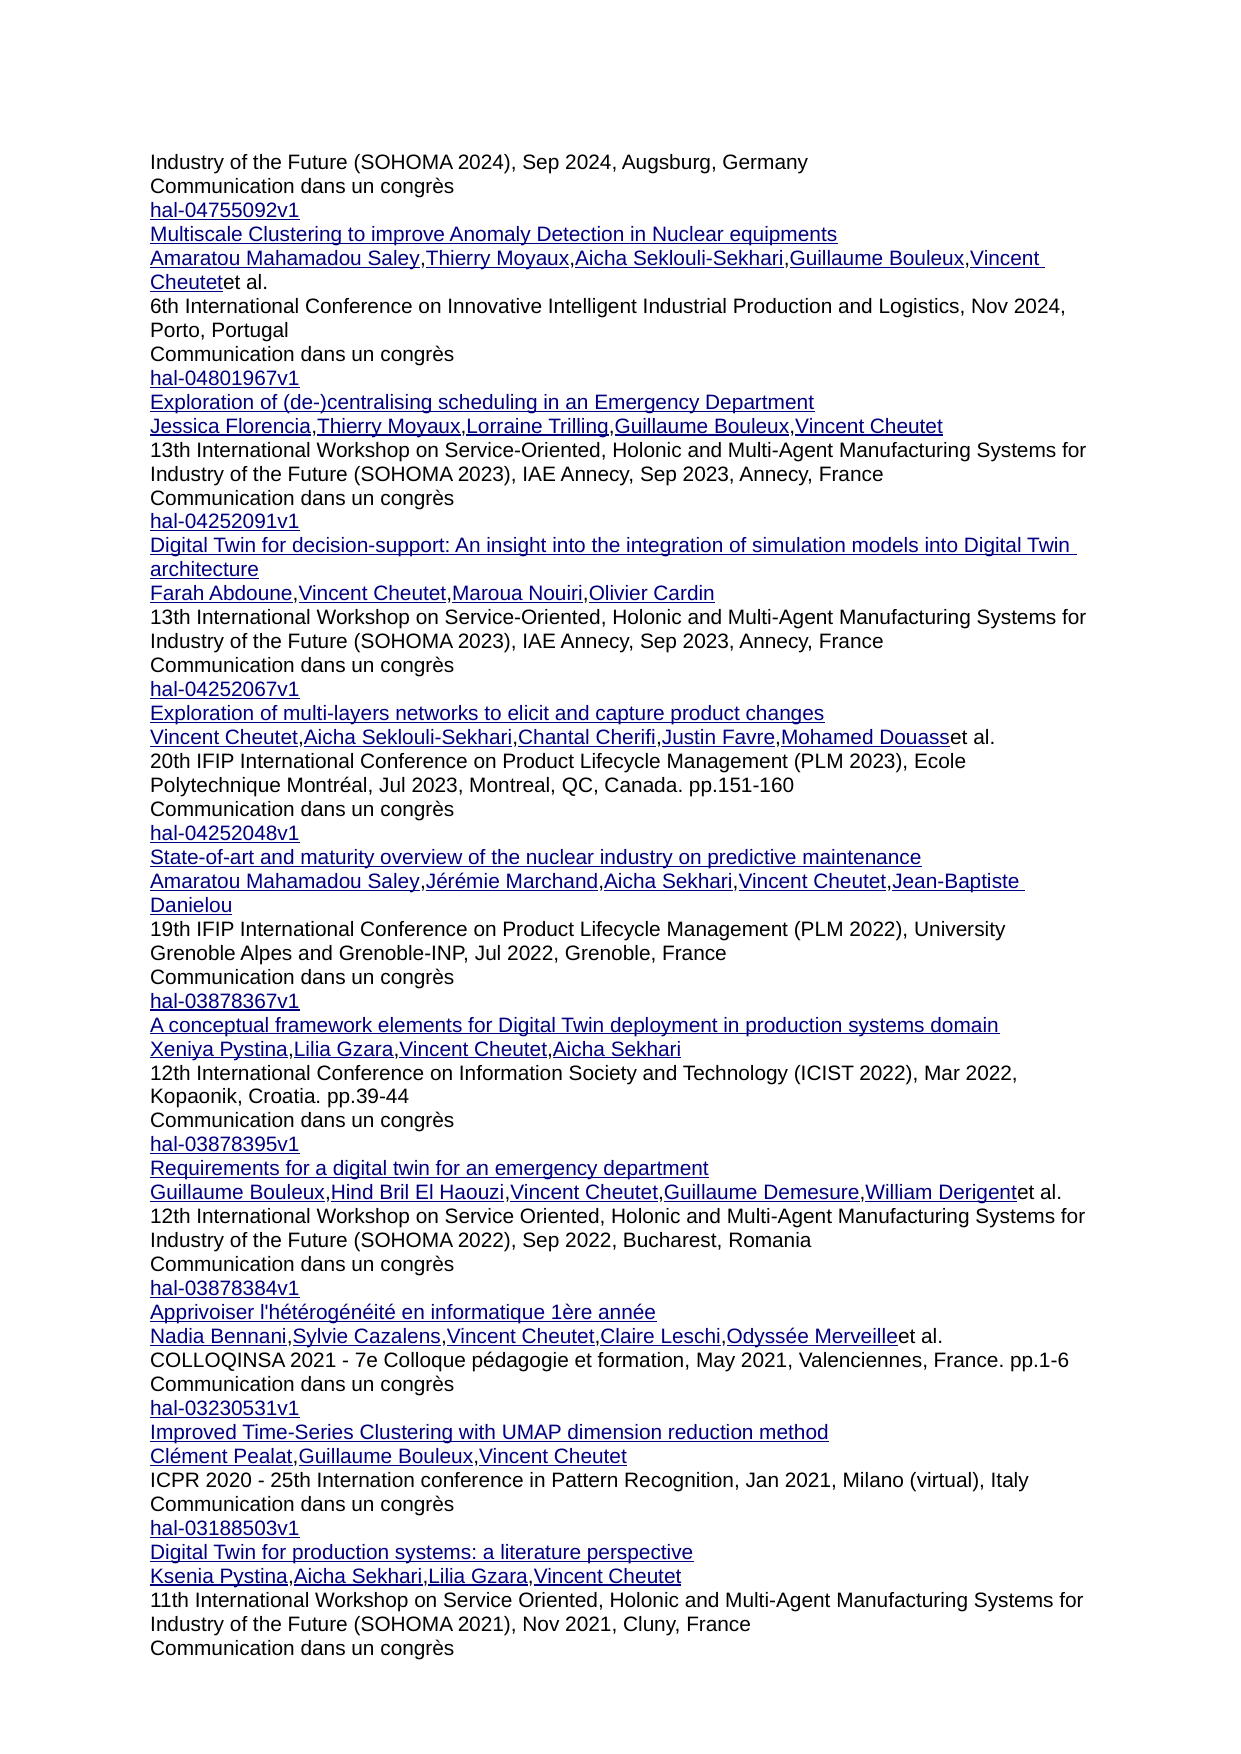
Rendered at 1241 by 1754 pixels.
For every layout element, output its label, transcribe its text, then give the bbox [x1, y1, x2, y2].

table_cell Digital Twin for decision-support: An insight into the integration of simulation models into Digital Twin architecture Farah Abdoune,Vincent Cheutet,Maroua Nouiri,Olivier Cardin 13th International Workshop on Service-Oriented, Holonic and Multi-Agent Manufacturing Systems for Industry of the Future (SOHOMA 2023), IAE Annecy, Sep 2023, Annecy, France Communication dans un congrès hal-04252067v1 [150, 533, 1090, 701]
table_cell Improved Time-Series Clustering with UMAP dimension reduction method Clément Pealat,Guillaume Bouleux,Vincent Cheutet ICPR 2020 - 25th Internation conference in Pattern Recognition, Jan 2021, Milano (virtual), Italy Communication dans un congrès hal-03188503v1 [150, 1420, 1090, 1539]
table_cell State-of-art and maturity overview of the nuclear industry on predictive maintenance Amaratou Mahamadou Saley,Jérémie Marchand,Aicha Sekhari,Vincent Cheutet,Jean-Baptiste Danielou 19th IFIP International Conference on Product Lifecycle Management (PLM 2022), University Grenoble Alpes and Grenoble-INP, Jul 2022, Grenoble, France Communication dans un congrès hal-03878367v1 [150, 845, 1090, 1012]
table_cell A conceptual framework elements for Digital Twin deployment in production systems domain Xeniya Pystina,Lilia Gzara,Vincent Cheutet,Aicha Sekhari 12th International Conference on Information Society and Technology (ICIST 2022), Mar 2022, Kopaonik, Croatia. pp.39-44 Communication dans un congrès hal-03878395v1 [150, 1013, 1090, 1156]
table_cell Apprivoiser l'hétérogénéité en informatique 1ère année Nadia Bennani,Sylvie Cazalens,Vincent Cheutet,Claire Leschi,Odyssée Merveilleet al. COLLOQINSA 2021 - 7e Colloque pédagogie et formation, May 2021, Valenciennes, France. pp.1-6 Communication dans un congrès hal-03230531v1 [150, 1300, 1090, 1420]
table_cell Requirements for a digital twin for an emergency department Guillaume Bouleux,Hind Bril El Haouzi,Vincent Cheutet,Guillaume Demesure,William Derigentet al. 12th International Workshop on Service Oriented, Holonic and Multi-Agent Manufacturing Systems for Industry of the Future (SOHOMA 2022), Sep 2022, Bucharest, Romania Communication dans un congrès hal-03878384v1 [150, 1156, 1090, 1300]
table_cell Digital Twin for production systems: a literature perspective Ksenia Pystina,Aicha Sekhari,Lilia Gzara,Vincent Cheutet 11th International Workshop on Service Oriented, Holonic and Multi-Agent Manufacturing Systems for Industry of the Future (SOHOMA 2021), Nov 2021, Cluny, France Communication dans un congrès [150, 1540, 1090, 1659]
table_cell Multiscale Clustering to improve Anomaly Detection in Nuclear equipments Amaratou Mahamadou Saley,Thierry Moyaux,Aicha Seklouli-Sekhari,Guillaume Bouleux,Vincent Cheutetet al. 6th International Conference on Innovative Intelligent Industrial Production and Logistics, Nov 2024, Porto, Portugal Communication dans un congrès hal-04801967v1 [150, 222, 1090, 389]
table_cell Exploration of multi-layers networks to elicit and capture product changes Vincent Cheutet,Aicha Seklouli-Sekhari,Chantal Cherifi,Justin Favre,Mohamed Douasset al. 20th IFIP International Conference on Product Lifecycle Management (PLM 2023), Ecole Polytechnique Montréal, Jul 2023, Montreal, QC, Canada. pp.151-160 Communication dans un congrès hal-04252048v1 [150, 701, 1090, 845]
table_cell Industry of the Future (SOHOMA 2024), Sep 2024, Augsburg, Germany Communication dans un congrès hal-04755092v1 [150, 150, 1090, 222]
table_cell Exploration of (de-)centralising scheduling in an Emergency Department Jessica Florencia,Thierry Moyaux,Lorraine Trilling,Guillaume Bouleux,Vincent Cheutet 13th International Workshop on Service-Oriented, Holonic and Multi-Agent Manufacturing Systems for Industry of the Future (SOHOMA 2023), IAE Annecy, Sep 2023, Annecy, France Communication dans un congrès hal-04252091v1 [150, 390, 1090, 533]
